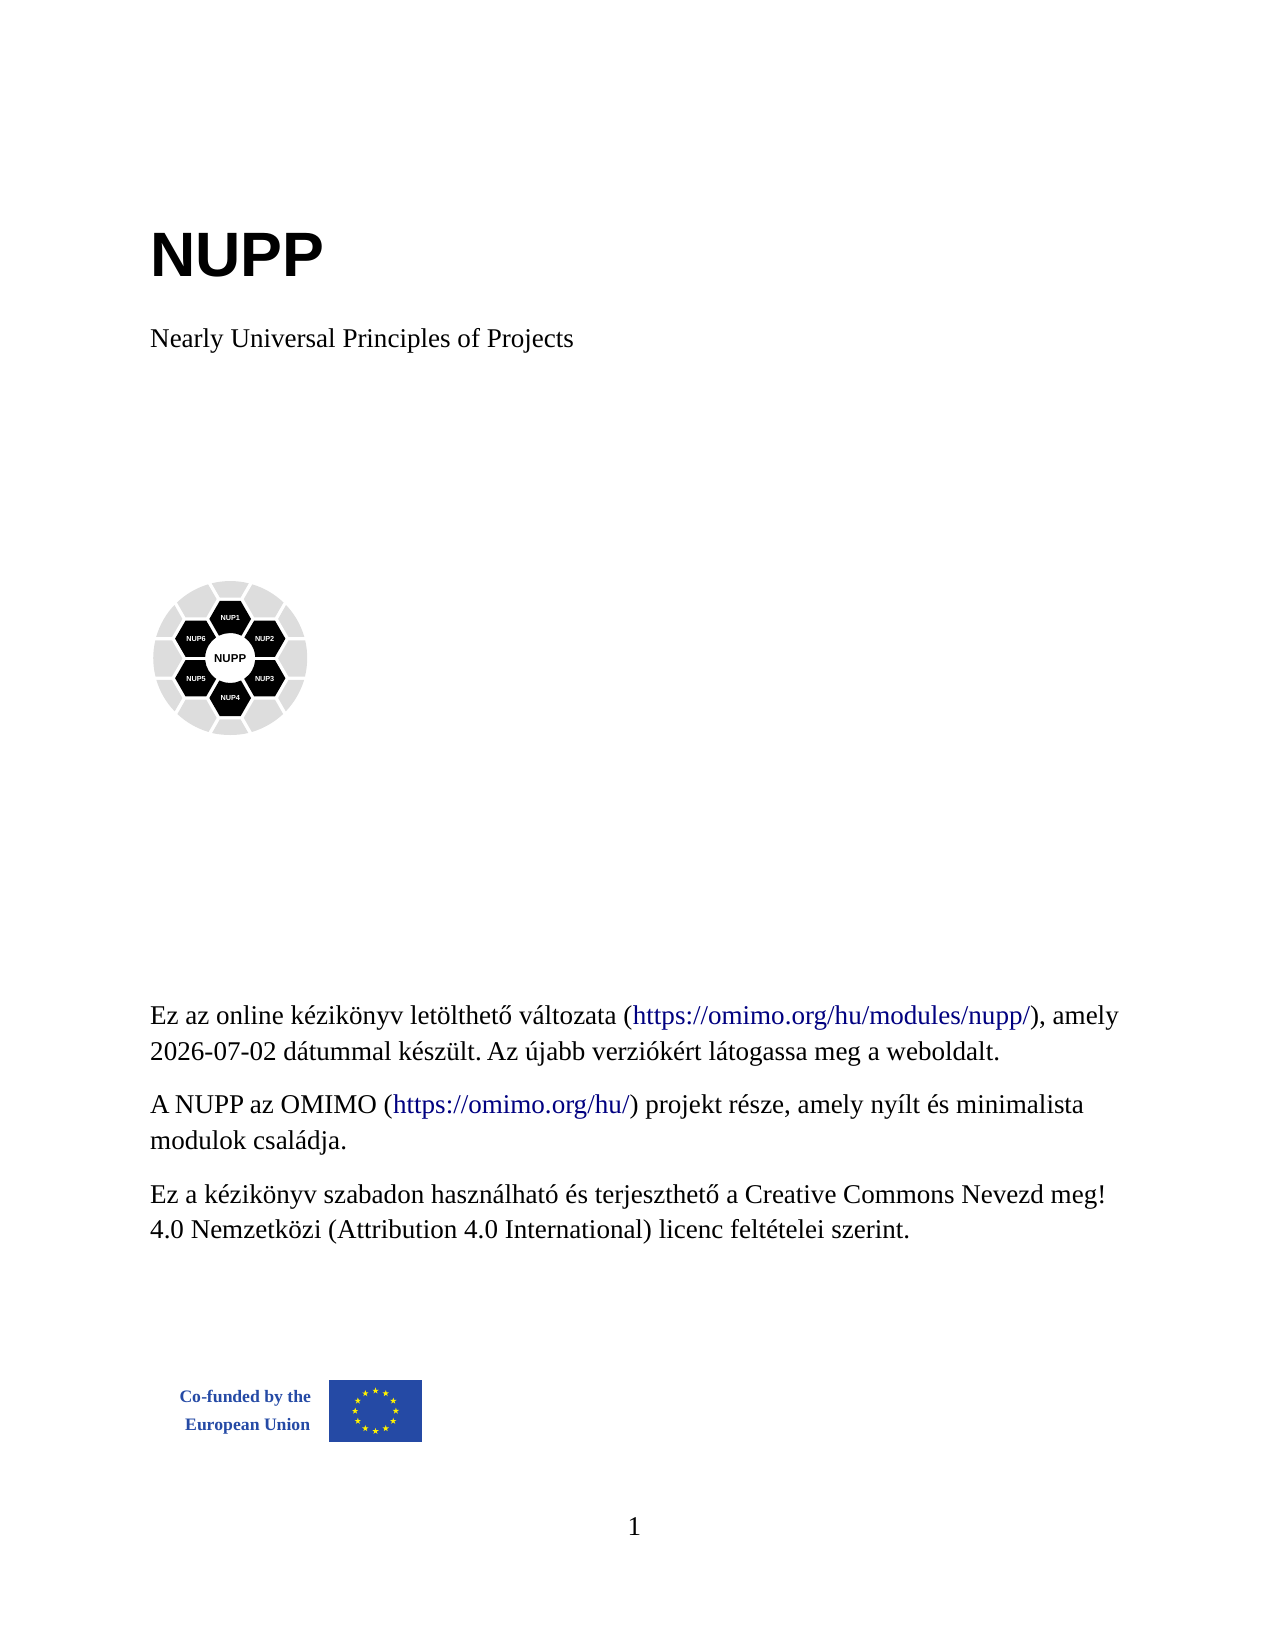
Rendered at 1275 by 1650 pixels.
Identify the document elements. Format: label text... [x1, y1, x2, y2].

title NUPP (hu) [150, 175, 1125, 180]
text Ez az online kézikönyv letölthető változata (https://omimo.org/hu/modules/nupp/), amely 2026‑07‑02 dátummal készült. Az újabb verziókért látogassa meg a weboldalt. [150, 999, 1125, 1066]
subtitle NUPP [150, 218, 1125, 290]
text Nearly Universal Principles of Projects [150, 322, 1125, 353]
text A NUPP az OMIMO (https://omimo.org/hu/) projekt része, amely nyílt és minimalista modulok családja. [150, 1088, 1125, 1155]
text Ez a kézikönyv szabadon használható és terjeszthető a Creative Commons Nevezd meg! 4.0 Nemzetközi (Attribution 4.0 International) licenc feltételei szerint. [150, 1178, 1125, 1244]
